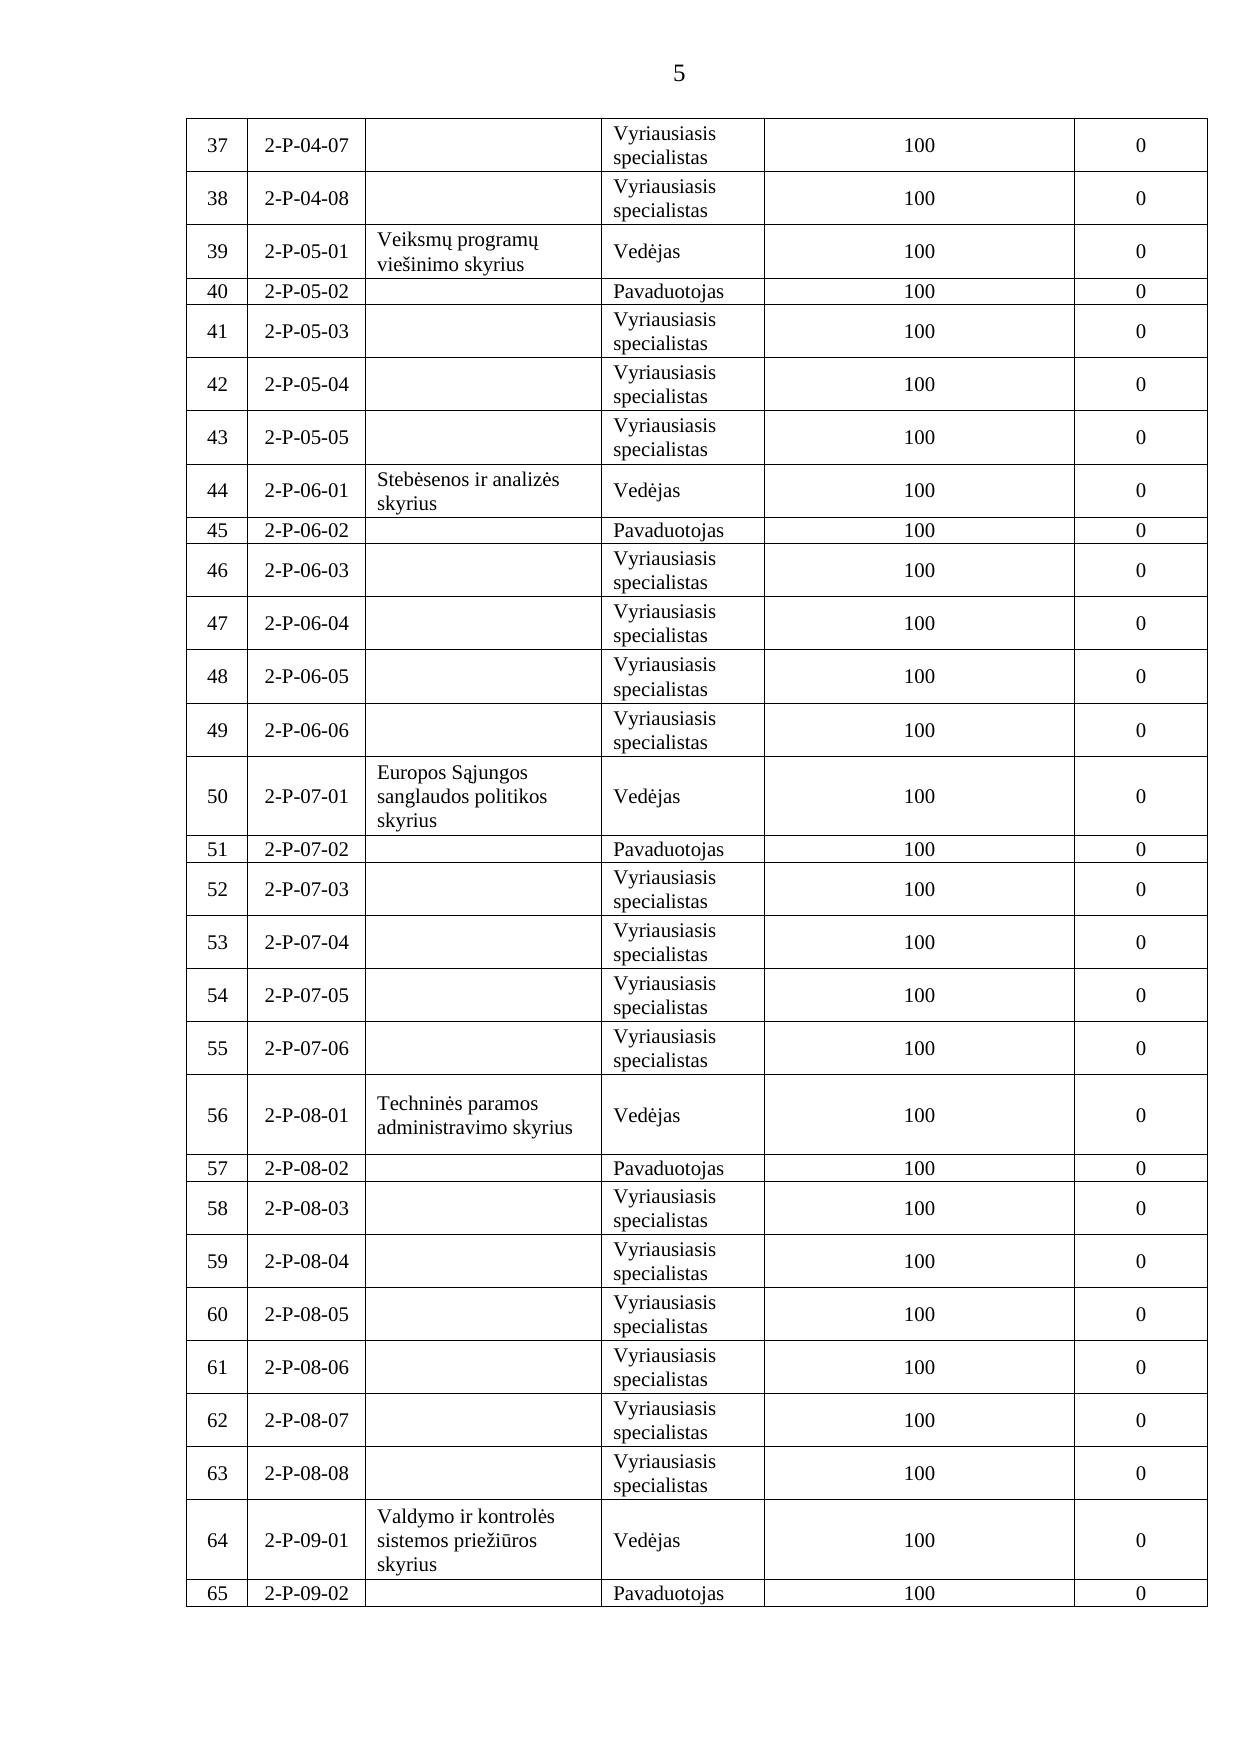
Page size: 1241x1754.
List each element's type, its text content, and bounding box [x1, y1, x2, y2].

table_cell 0 [1075, 1500, 1207, 1579]
table_cell 2-P-06-06 [248, 704, 365, 756]
table_cell 100 [765, 411, 1074, 463]
table_cell [366, 704, 601, 756]
table_cell Vyriausiasis specialistas [602, 1288, 764, 1340]
table_cell Vyriausiasis specialistas [602, 1341, 764, 1393]
table_cell 41 [187, 305, 247, 357]
table_cell Vyriausiasis specialistas [602, 650, 764, 702]
table_cell [366, 1155, 601, 1181]
table_cell Vyriausiasis specialistas [602, 597, 764, 649]
table_cell [366, 836, 601, 862]
table_cell 2-P-06-04 [248, 597, 365, 649]
table_cell 0 [1075, 916, 1207, 968]
table_cell 0 [1075, 863, 1207, 915]
table_cell 2-P-05-03 [248, 305, 365, 357]
table_cell 63 [187, 1447, 247, 1499]
table_cell 100 [765, 358, 1074, 410]
table_cell 100 [765, 916, 1074, 968]
table_cell 0 [1075, 225, 1207, 277]
table_cell 100 [765, 650, 1074, 702]
table_cell 0 [1075, 119, 1207, 171]
table_cell [366, 1580, 601, 1606]
table_cell 100 [765, 1341, 1074, 1393]
table_cell Vyriausiasis specialistas [602, 1235, 764, 1287]
table_cell [366, 411, 601, 463]
table_cell 2-P-08-05 [248, 1288, 365, 1340]
table_cell [366, 518, 601, 543]
table_cell 100 [765, 465, 1074, 517]
table_cell Pavaduotojas [602, 836, 764, 862]
table_cell 100 [765, 1182, 1074, 1234]
table_cell 0 [1075, 1341, 1207, 1393]
table_cell Vyriausiasis specialistas [602, 916, 764, 968]
table_cell 46 [187, 544, 247, 596]
table_cell 2-P-06-05 [248, 650, 365, 702]
table_cell 2-P-07-02 [248, 836, 365, 862]
table_cell 2-P-09-02 [248, 1580, 365, 1606]
table_cell Vyriausiasis specialistas [602, 969, 764, 1021]
table_cell 0 [1075, 358, 1207, 410]
table_cell 48 [187, 650, 247, 702]
table_cell 2-P-06-02 [248, 518, 365, 543]
table_cell 49 [187, 704, 247, 756]
table_cell [366, 1022, 601, 1074]
table_cell [366, 1182, 601, 1234]
table_cell 100 [765, 518, 1074, 543]
table_cell 2-P-08-08 [248, 1447, 365, 1499]
table_cell 100 [765, 836, 1074, 862]
table_cell 58 [187, 1182, 247, 1234]
table_cell 56 [187, 1075, 247, 1154]
table_cell 0 [1075, 1580, 1207, 1606]
table_cell 100 [765, 1580, 1074, 1606]
table_cell 64 [187, 1500, 247, 1579]
table_cell Vedėjas [602, 225, 764, 277]
table_cell 100 [765, 1155, 1074, 1181]
table_cell [366, 305, 601, 357]
table_cell 2-P-08-01 [248, 1075, 365, 1154]
table_cell 2-P-08-02 [248, 1155, 365, 1181]
table_cell 43 [187, 411, 247, 463]
table_cell [366, 358, 601, 410]
table_cell 65 [187, 1580, 247, 1606]
table_cell Vedėjas [602, 1500, 764, 1579]
table_cell 2-P-07-05 [248, 969, 365, 1021]
table_cell [366, 279, 601, 304]
table_cell 0 [1075, 1235, 1207, 1287]
table_cell 100 [765, 1288, 1074, 1340]
table_cell 0 [1075, 597, 1207, 649]
table_cell 2-P-05-05 [248, 411, 365, 463]
table_cell 2-P-08-03 [248, 1182, 365, 1234]
table_cell 100 [765, 544, 1074, 596]
table_cell 0 [1075, 1182, 1207, 1234]
table_cell Pavaduotojas [602, 1580, 764, 1606]
table_cell 100 [765, 305, 1074, 357]
table_cell 100 [765, 757, 1074, 835]
table_cell 2-P-08-07 [248, 1394, 365, 1446]
table_cell 40 [187, 279, 247, 304]
table_cell 61 [187, 1341, 247, 1393]
table_cell Vyriausiasis specialistas [602, 411, 764, 463]
table_cell 2-P-07-06 [248, 1022, 365, 1074]
table_cell 51 [187, 836, 247, 862]
table_cell Vyriausiasis specialistas [602, 1182, 764, 1234]
table_cell [366, 1394, 601, 1446]
table_cell 100 [765, 863, 1074, 915]
table_cell [366, 119, 601, 171]
table_cell 53 [187, 916, 247, 968]
table_cell 2-P-07-01 [248, 757, 365, 835]
table_cell 38 [187, 172, 247, 224]
table_cell 100 [765, 172, 1074, 224]
table_cell 47 [187, 597, 247, 649]
table_cell 45 [187, 518, 247, 543]
table_cell 2-P-05-04 [248, 358, 365, 410]
table_cell 0 [1075, 279, 1207, 304]
table_cell 2-P-06-03 [248, 544, 365, 596]
table_cell 100 [765, 119, 1074, 171]
table_cell 100 [765, 1447, 1074, 1499]
table_cell 2-P-04-08 [248, 172, 365, 224]
table_cell 57 [187, 1155, 247, 1181]
table_cell 0 [1075, 544, 1207, 596]
table_cell [366, 1288, 601, 1340]
table_cell 0 [1075, 650, 1207, 702]
table_cell [366, 544, 601, 596]
table_cell Pavaduotojas [602, 518, 764, 543]
table_cell 0 [1075, 969, 1207, 1021]
table_cell 52 [187, 863, 247, 915]
table_cell 100 [765, 969, 1074, 1021]
table_cell Veiksmų programų viešinimo skyrius [366, 225, 601, 277]
table_cell 100 [765, 1235, 1074, 1287]
table_cell 60 [187, 1288, 247, 1340]
table_cell Vyriausiasis specialistas [602, 1394, 764, 1446]
table_cell Vyriausiasis specialistas [602, 172, 764, 224]
table_cell 2-P-06-01 [248, 465, 365, 517]
table_cell 2-P-09-01 [248, 1500, 365, 1579]
table_cell 2-P-07-04 [248, 916, 365, 968]
table_cell [366, 1447, 601, 1499]
table_cell 37 [187, 119, 247, 171]
table_cell [366, 1235, 601, 1287]
table_cell Vyriausiasis specialistas [602, 1022, 764, 1074]
table_cell 0 [1075, 1288, 1207, 1340]
table_cell Vyriausiasis specialistas [602, 544, 764, 596]
table_cell 0 [1075, 1394, 1207, 1446]
table_cell 100 [765, 1022, 1074, 1074]
table_cell Techninės paramos administravimo skyrius [366, 1075, 601, 1154]
table_cell [366, 969, 601, 1021]
table_cell [366, 597, 601, 649]
table_cell Vyriausiasis specialistas [602, 119, 764, 171]
table_cell Vyriausiasis specialistas [602, 704, 764, 756]
table_cell 0 [1075, 757, 1207, 835]
table_cell Vedėjas [602, 1075, 764, 1154]
table_cell 2-P-04-07 [248, 119, 365, 171]
table_cell 100 [765, 704, 1074, 756]
table_cell 50 [187, 757, 247, 835]
table_cell 100 [765, 225, 1074, 277]
table_cell 0 [1075, 1155, 1207, 1181]
table_cell Europos Sąjungos sanglaudos politikos skyrius [366, 757, 601, 835]
table_cell [366, 916, 601, 968]
table_cell 0 [1075, 305, 1207, 357]
table_cell 100 [765, 1075, 1074, 1154]
table_cell [366, 863, 601, 915]
table_cell 0 [1075, 1022, 1207, 1074]
table_cell 0 [1075, 836, 1207, 862]
table_cell 0 [1075, 411, 1207, 463]
table_cell 2-P-08-06 [248, 1341, 365, 1393]
table_cell 2-P-05-02 [248, 279, 365, 304]
table_cell 0 [1075, 518, 1207, 543]
table_cell Valdymo ir kontrolės sistemos priežiūros skyrius [366, 1500, 601, 1579]
table_cell 0 [1075, 704, 1207, 756]
table_cell 0 [1075, 1075, 1207, 1154]
table_cell 62 [187, 1394, 247, 1446]
table_cell 59 [187, 1235, 247, 1287]
table_cell Pavaduotojas [602, 1155, 764, 1181]
table_cell Vedėjas [602, 465, 764, 517]
table_cell [366, 650, 601, 702]
table_cell Vyriausiasis specialistas [602, 305, 764, 357]
table_cell 100 [765, 1394, 1074, 1446]
table_cell 54 [187, 969, 247, 1021]
table_cell 100 [765, 1500, 1074, 1579]
table_cell 100 [765, 279, 1074, 304]
table_cell [366, 172, 601, 224]
table_cell 44 [187, 465, 247, 517]
table_cell 100 [765, 597, 1074, 649]
table_cell Vyriausiasis specialistas [602, 358, 764, 410]
table_cell Vedėjas [602, 757, 764, 835]
table_cell Vyriausiasis specialistas [602, 863, 764, 915]
table_cell Stebėsenos ir analizės skyrius [366, 465, 601, 517]
table_cell [366, 1341, 601, 1393]
table_cell Vyriausiasis specialistas [602, 1447, 764, 1499]
table_cell 2-P-08-04 [248, 1235, 365, 1287]
table_cell 39 [187, 225, 247, 277]
table_cell 2-P-07-03 [248, 863, 365, 915]
table_cell 0 [1075, 465, 1207, 517]
table_cell 0 [1075, 1447, 1207, 1499]
table_cell 0 [1075, 172, 1207, 224]
table_cell 42 [187, 358, 247, 410]
table_cell Pavaduotojas [602, 279, 764, 304]
table_cell 2-P-05-01 [248, 225, 365, 277]
table_cell 55 [187, 1022, 247, 1074]
